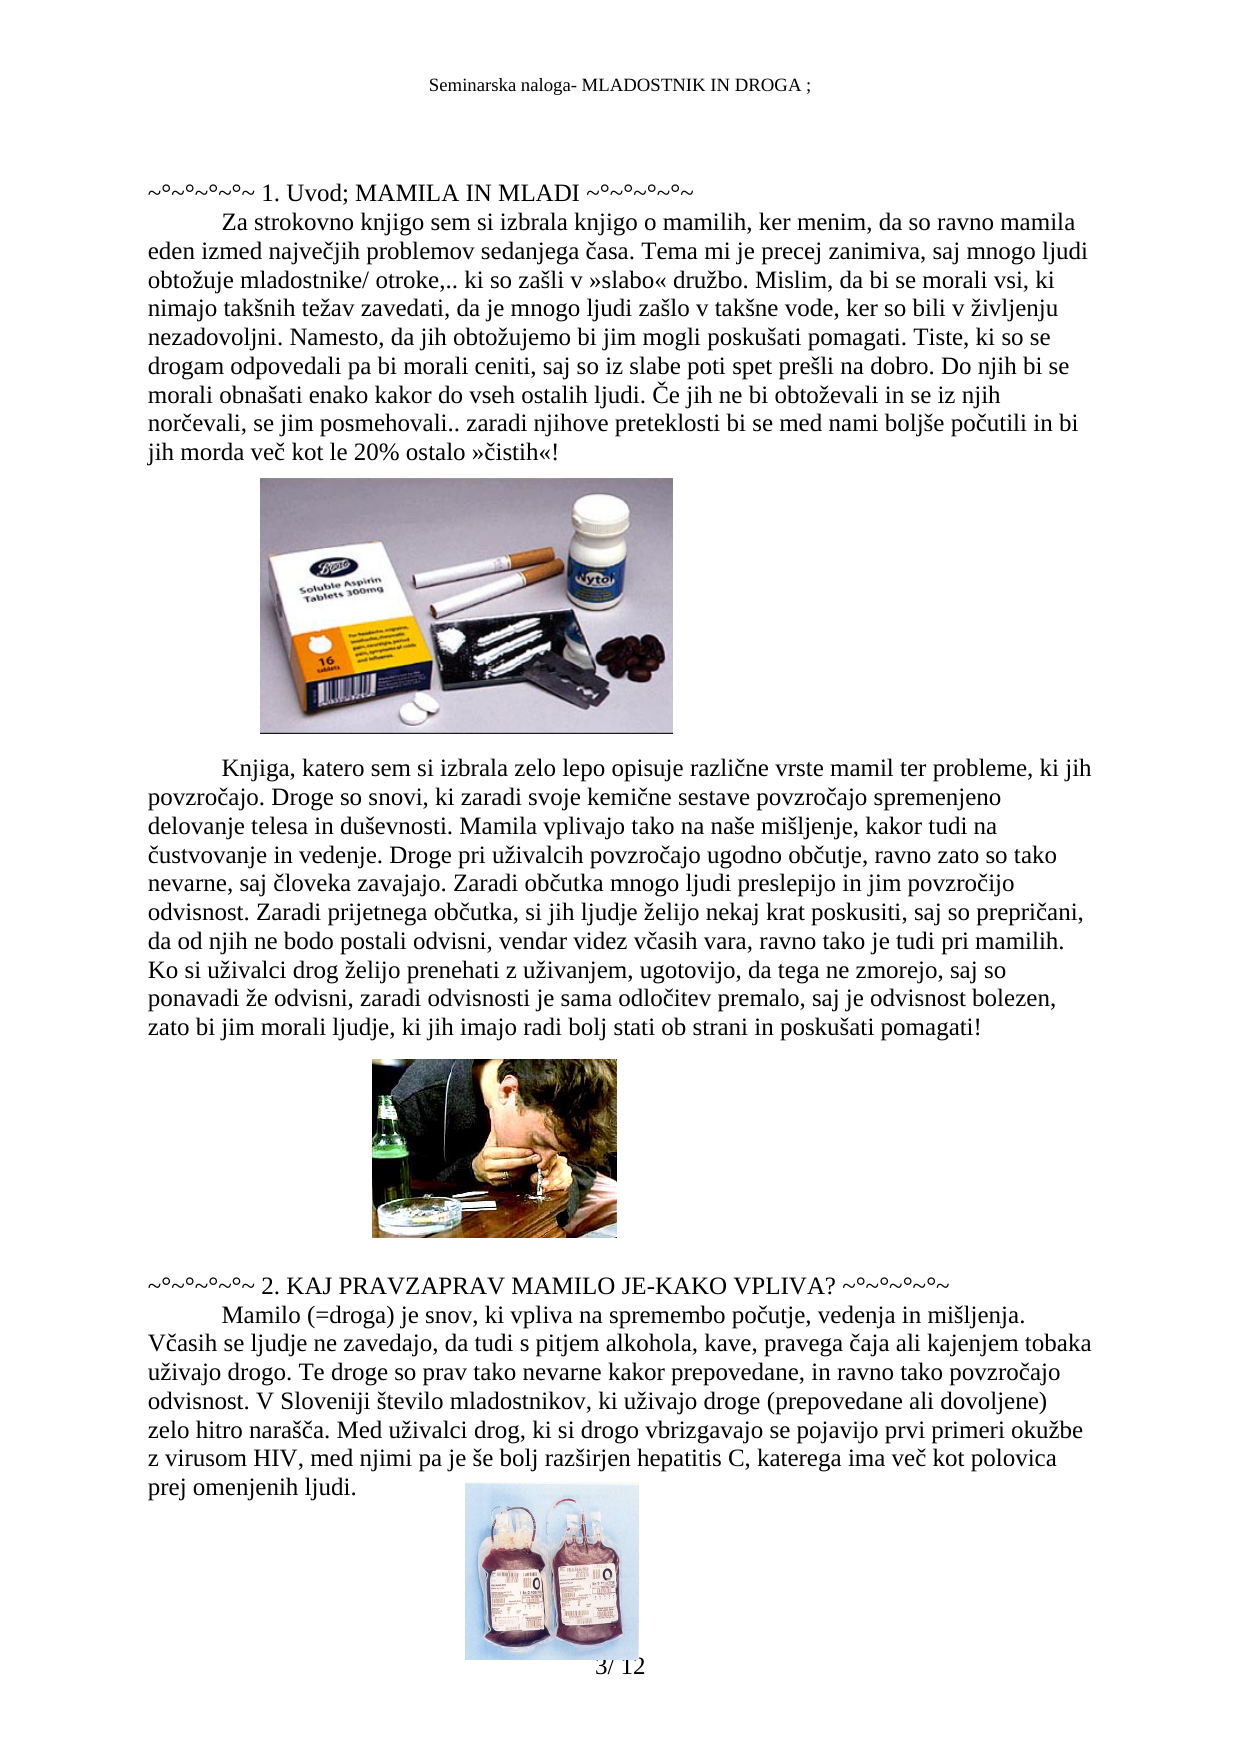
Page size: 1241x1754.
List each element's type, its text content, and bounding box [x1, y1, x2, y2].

picture [465, 1482, 639, 1660]
text Za strokovno knjigo sem si izbrala knjigo o mamilih, ker menim, da so ravno mamila eden izmed največjih problemov sedanjega časa. Tema mi je precej zanimiva, saj mnogo ljudi obtožuje mladostnike/ otroke,.. ki so zašli v »slabo« družbo. Mislim, da bi se morali vsi, ki nimajo takšnih težav zavedati, da je mnogo ljudi zašlo v takšne vode, ker so bili v življenju nezadovoljni. Namesto, da jih obtožujemo bi jim mogli poskušati pomagati. Tiste, ki so se drogam odpovedali pa bi morali ceniti, saj so iz slabe poti spet prešli na dobro. Do njih bi se morali obnašati enako kakor do vseh ostalih ljudi. Če jih ne bi obtoževali in se iz njih norčevali, se jim posmehovali.. zaradi njihove preteklosti bi se med nami boljše počutili in bi jih morda več kot le 20% ostalo »čistih«! [148, 207, 1093, 466]
text Mamilo (=droga) je snov, ki vpliva na spremembo počutje, vedenja in mišljenja. Včasih se ljudje ne zavedajo, da tudi s pitjem alkohola, kave, pravega čaja ali kajenjem tobaka uživajo drogo. Te droge so prav tako nevarne kakor prepovedane, in ravno tako povzročajo odvisnost. V Sloveniji število mladostnikov, ki uživajo droge (prepovedane ali dovoljene) zelo hitro narašča. Med uživalci drog, ki si drogo vbrizgavajo se pojavijo prvi primeri okužbe z virusom HIV, med njimi pa je še bolj razširjen hepatitis C, katerega ima več kot polovica prej omenjenih ljudi. [148, 1300, 1093, 1501]
text Knjiga, katero sem si izbrala zelo lepo opisuje različne vrste mamil ter probleme, ki jih povzročajo. Droge so snovi, ki zaradi svoje kemične sestave povzročajo spremenjeno delovanje telesa in duševnosti. Mamila vplivajo tako na naše mišljenje, kakor tudi na čustvovanje in vedenje. Droge pri uživalcih povzročajo ugodno občutje, ravno zato so tako nevarne, saj človeka zavajajo. Zaradi občutka mnogo ljudi preslepijo in jim povzročijo odvisnost. Zaradi prijetnega občutka, si jih ljudje želijo nekaj krat poskusiti, saj so prepričani, da od njih ne bodo postali odvisni, vendar videz včasih vara, ravno tako je tudi pri mamilih. Ko si uživalci drog želijo prenehati z uživanjem, ugotovijo, da tega ne zmorejo, saj so ponavadi že odvisni, zaradi odvisnosti je sama odločitev premalo, saj je odvisnost bolezen, zato bi jim morali ljudje, ki jih imajo radi bolj stati ob strani in poskušati pomagati! [148, 753, 1093, 1041]
text ~°~°~°~°~ 1. Uvod; MAMILA IN MLADI ~°~°~°~°~ [148, 178, 1093, 207]
text ~°~°~°~°~ 2. KAJ PRAVZAPRAV MAMILO JE-KAKO VPLIVA? ~°~°~°~°~ [148, 1271, 1093, 1300]
picture [372, 1059, 617, 1238]
picture [260, 478, 673, 734]
